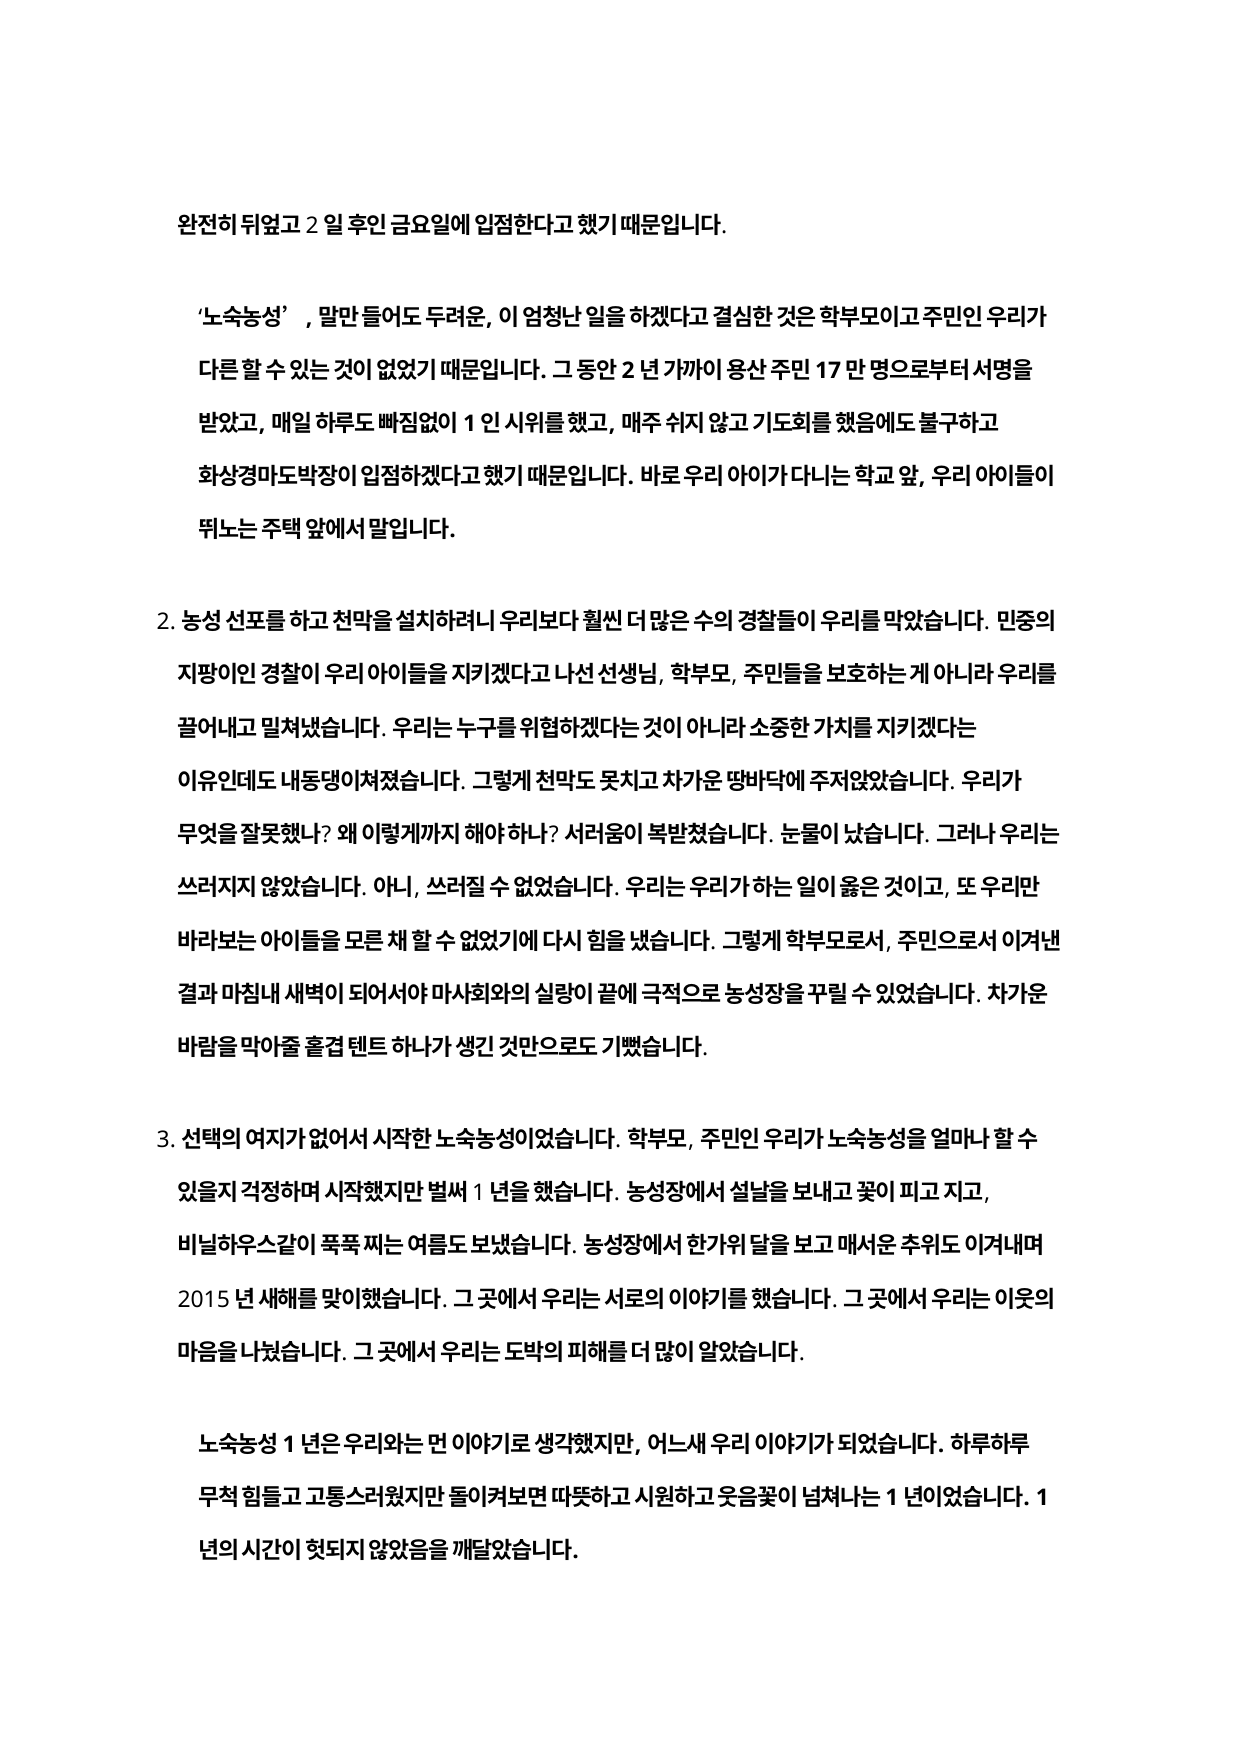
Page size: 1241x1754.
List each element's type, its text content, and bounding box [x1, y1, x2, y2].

text 3. 선택의 여지가 없어서 시작한 노숙농성이었습니다. 학부모, 주민인 우리가 노숙농성을 얼마나 할 수 있을지 걱정하며 시작했지만 벌써 1년을 했습니다. 농성장에서 설날을 보내고 꽃이 피고 지고, 비닐하우스같이 푹푹 찌는 여름도 보냈습니다. 농성장에서 한가위 달을 보고 매서운 추위도 이겨내며 2015년 새해를 맞이했습니다. 그 곳에서 우리는 서로의 이야기를 했습니다. 그 곳에서 우리는 이웃의 마음을 나눴습니다. 그 곳에서 우리는 도박의 피해를 더 많이 알았습니다. [156, 1121, 1063, 1367]
text 2. 농성 선포를 하고 천막을 설치하려니 우리보다 훨씬 더 많은 수의 경찰들이 우리를 막았습니다. 민중의 지팡이인 경찰이 우리 아이들을 지키겠다고 나선 선생님, 학부모, 주민들을 보호하는 게 아니라 우리를 끌어내고 밀쳐냈습니다. 우리는 누구를 위협하겠다는 것이 아니라 소중한 가치를 지키겠다는 이유인데도 내동댕이쳐졌습니다. 그렇게 천막도 못치고 차가운 땅바닥에 주저앉았습니다. 우리가 무엇을 잘못했나? 왜 이렇게까지 해야 하나? 서러움이 복받쳤습니다. 눈물이 났습니다. 그러나 우리는 쓰러지지 않았습니다. 아니, 쓰러질 수 없었습니다. 우리는 우리가 하는 일이 옳은 것이고, 또 우리만 바라보는 아이들을 모른 채 할 수 없었기에 다시 힘을 냈습니다. 그렇게 학부모로서, 주민으로서 이겨낸 결과 마침내 새벽이 되어서야 마사회와의 실랑이 끝에 극적으로 농성장을 꾸릴 수 있었습니다. 차가운 바람을 막아줄 홑겹 텐트 하나가 생긴 것만으로도 기뻤습니다. [156, 603, 1063, 1062]
text 완전히 뒤엎고 2일 후인 금요일에 입점한다고 했기 때문입니다. [156, 207, 1063, 240]
text ‘노숙농성’, 말만 들어도 두려운, 이 엄청난 일을 하겠다고 결심한 것은 학부모이고 주민인 우리가 다른 할 수 있는 것이 없었기 때문입니다. 그 동안 2년 가까이 용산 주민 17만 명으로부터 서명을 받았고, 매일 하루도 빠짐없이 1인 시위를 했고, 매주 쉬지 않고 기도회를 했음에도 불구하고 화상경마도박장이 입점하겠다고 했기 때문입니다. 바로 우리 아이가 다니는 학교 앞, 우리 아이들이 뛰노는 주택 앞에서 말입니다. [198, 298, 1063, 545]
text 노숙농성 1년은 우리와는 먼 이야기로 생각했지만, 어느새 우리 이야기가 되었습니다. 하루하루 무척 힘들고 고통스러웠지만 돌이켜보면 따뜻하고 시원하고 웃음꽃이 넘쳐나는 1년이었습니다. 1년의 시간이 헛되지 않았음을 깨달았습니다. [198, 1425, 1063, 1565]
